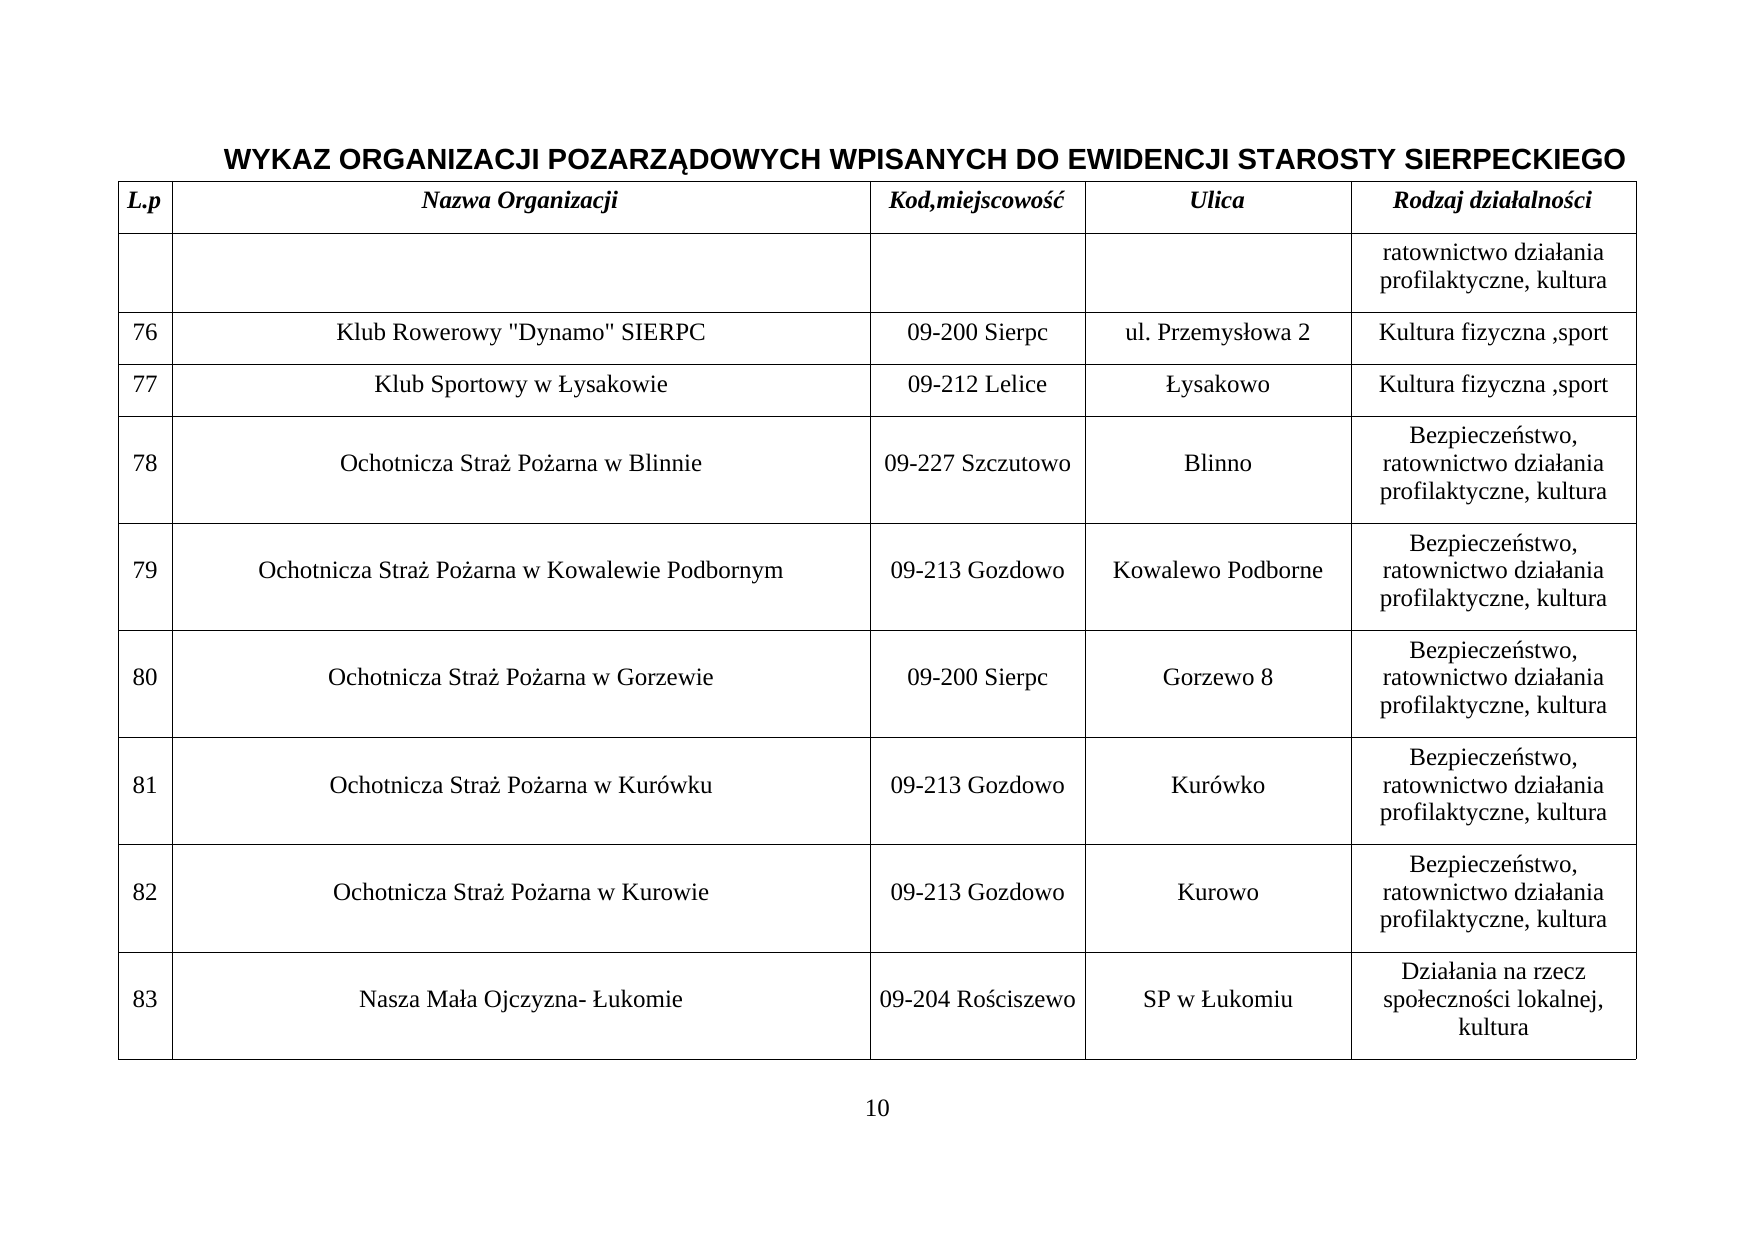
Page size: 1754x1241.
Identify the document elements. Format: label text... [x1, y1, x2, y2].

table_cell Bezpieczeństwo, ratownictwo działania profilaktyczne, kultura [1352, 738, 1636, 844]
table_header Nazwa Organizacji [173, 182, 870, 233]
table_cell Kurówko [1086, 738, 1351, 844]
table_cell Działania na rzecz społeczności lokalnej, kultura [1352, 953, 1636, 1059]
table_cell Klub Rowerowy "Dynamo" SIERPC [173, 313, 870, 364]
table_cell Bezpieczeństwo, ratownictwo działania profilaktyczne, kultura [1352, 845, 1636, 952]
table_cell 83 [119, 953, 172, 1059]
table_header Kod,miejscowość [871, 182, 1085, 233]
table_cell 09-213 Gozdowo [871, 845, 1085, 952]
table_cell Bezpieczeństwo, ratownictwo działania profilaktyczne, kultura [1352, 631, 1636, 737]
table_cell 81 [119, 738, 172, 844]
table_cell 78 [119, 417, 172, 523]
table_header Ulica [1086, 182, 1351, 233]
table_cell Gorzewo 8 [1086, 631, 1351, 737]
table_cell 09-212 Lelice [871, 365, 1085, 416]
table_cell Bezpieczeństwo, ratownictwo działania profilaktyczne, kultura [1352, 524, 1636, 630]
table_cell Ochotnicza Straż Pożarna w Blinnie [173, 417, 870, 523]
table_cell 09-227 Szczutowo [871, 417, 1085, 523]
table_header Rodzaj działalności [1352, 182, 1636, 233]
table_cell Łysakowo [1086, 365, 1351, 416]
table_cell Kultura fizyczna ,sport [1352, 313, 1636, 364]
table_cell Kultura fizyczna ,sport [1352, 365, 1636, 416]
table_cell Klub Sportowy w Łysakowie [173, 365, 870, 416]
table_cell Ochotnicza Straż Pożarna w Kurówku [173, 738, 870, 844]
table_cell Ochotnicza Straż Pożarna w Kurowie [173, 845, 870, 952]
table_cell Blinno [1086, 417, 1351, 523]
table_cell 76 [119, 313, 172, 364]
table_cell 09-213 Gozdowo [871, 738, 1085, 844]
table_header L.p [119, 182, 172, 233]
table_cell ratownictwo działania profilaktyczne, kultura [1352, 234, 1636, 312]
table_cell ul. Przemysłowa 2 [1086, 313, 1351, 364]
table_cell 79 [119, 524, 172, 630]
table_cell SP w Łukomiu [1086, 953, 1351, 1059]
table_cell [119, 234, 172, 312]
table_cell Kurowo [1086, 845, 1351, 952]
table_cell [871, 234, 1085, 312]
table_cell Kowalewo Podborne [1086, 524, 1351, 630]
table_cell Bezpieczeństwo, ratownictwo działania profilaktyczne, kultura [1352, 417, 1636, 523]
table_cell Nasza Mała Ojczyzna- Łukomie [173, 953, 870, 1059]
table_cell [173, 234, 870, 312]
table_cell 09-200 Sierpc [871, 313, 1085, 364]
table_cell 77 [119, 365, 172, 416]
table_cell 09-213 Gozdowo [871, 524, 1085, 630]
table_cell [1086, 234, 1351, 312]
table_cell 09-200 Sierpc [871, 631, 1085, 737]
table_cell 80 [119, 631, 172, 737]
table_cell 09-204 Rościszewo [871, 953, 1085, 1059]
table_cell Ochotnicza Straż Pożarna w Gorzewie [173, 631, 870, 737]
table_cell Ochotnicza Straż Pożarna w Kowalewie Podbornym [173, 524, 870, 630]
table_cell 82 [119, 845, 172, 952]
